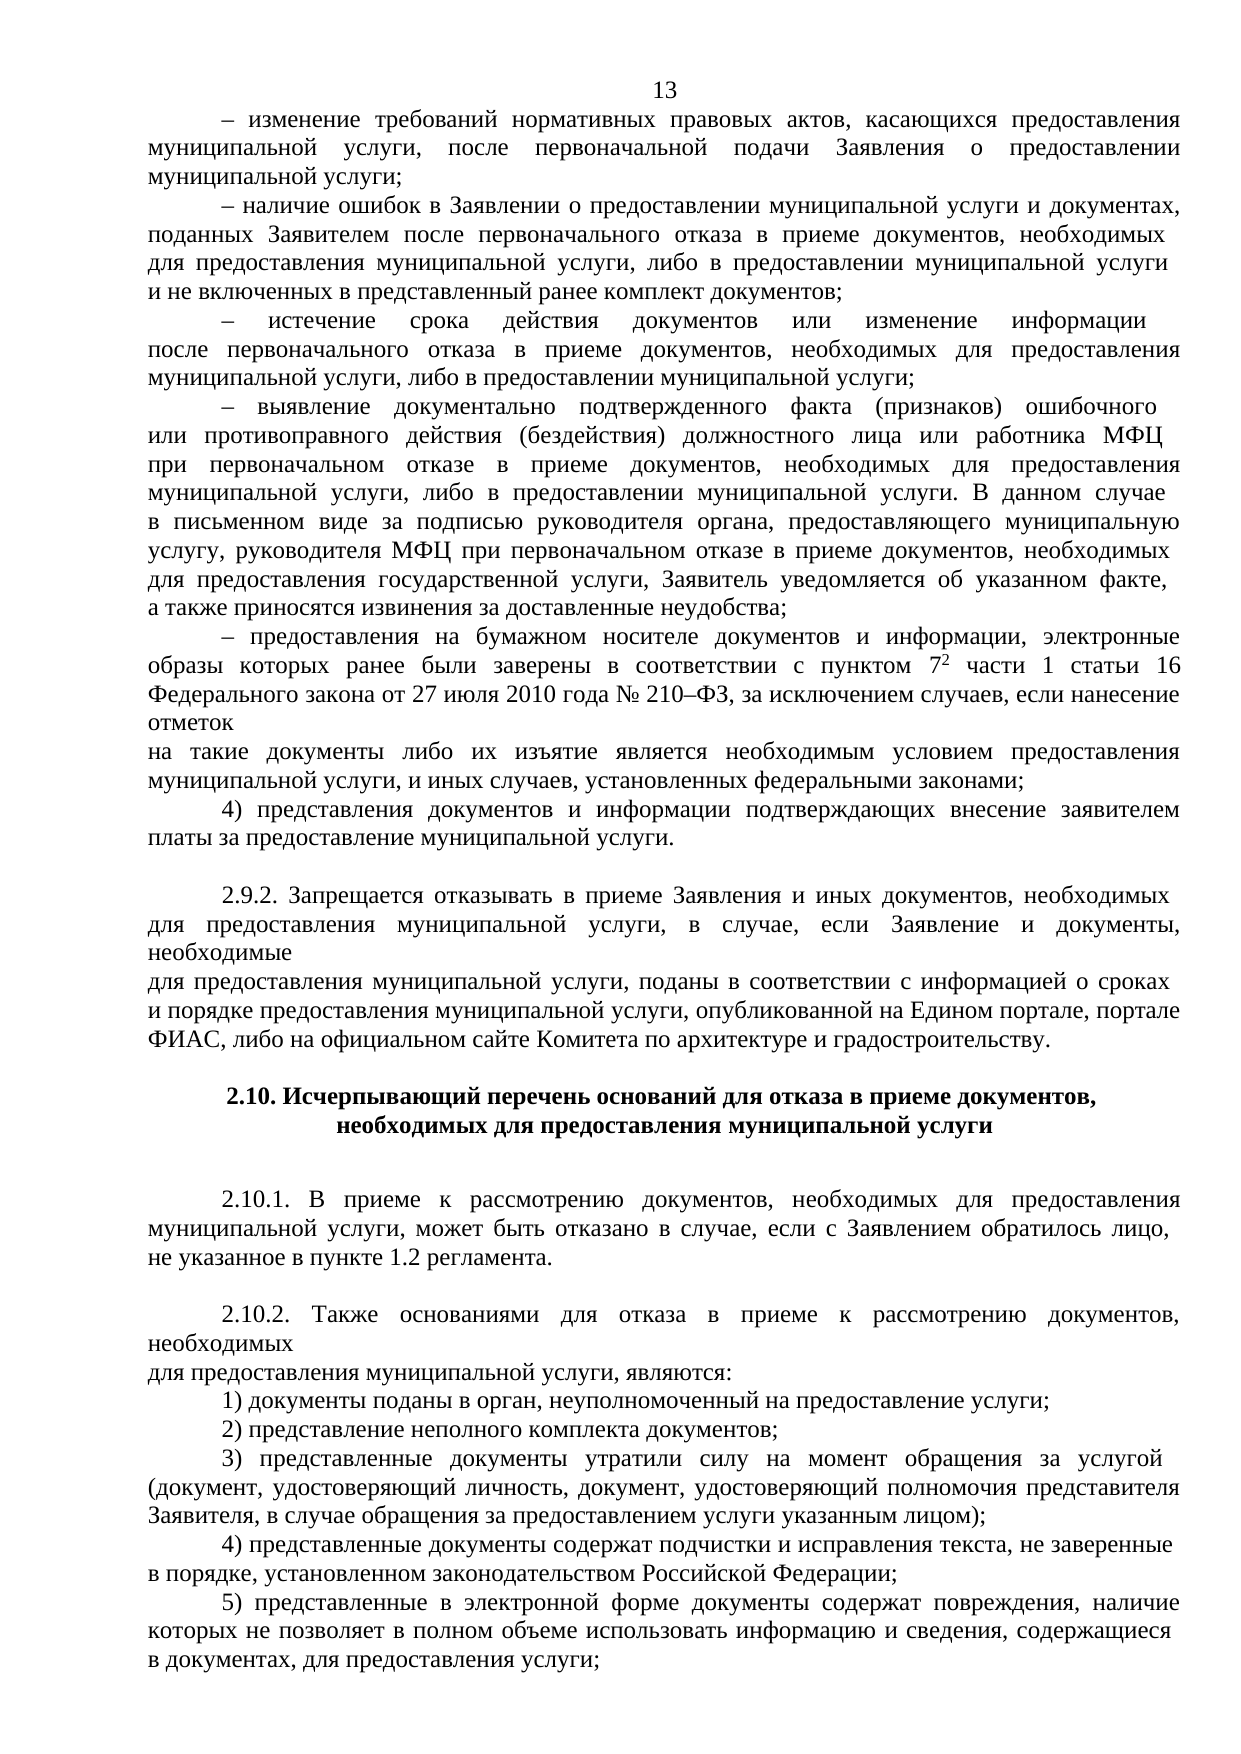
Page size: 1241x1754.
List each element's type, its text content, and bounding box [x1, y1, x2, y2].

text 3) представленные документы утратили силу на момент обращения за услугой (документ, удостоверяющий личность, документ, удостоверяющий полномочия представителя Заявителя, в случае обращения за предоставлением услуги указанным лицом); [148, 1443, 1181, 1529]
text – предоставления на бумажном носителе документов и информации, электронные образы которых ранее были заверены в соответствии с пунктом 72 части 1 статьи 16 Федерального закона от 27 июля 2010 года № 210–ФЗ, за исключением случаев, если нанесение отметок на такие документы либо их изъятие является необходимым условием предоставления муниципальной услуги, и иных случаев, установленных федеральными законами; [148, 621, 1181, 794]
text – изменение требований нормативных правовых актов, касающихся предоставления муниципальной услуги, после первоначальной подачи Заявления о предоставлении муниципальной услуги; [148, 104, 1181, 190]
text 2.9.2. Запрещается отказывать в приеме Заявления и иных документов, необходимых для предоставления муниципальной услуги, в случае, если Заявление и документы, необходимые для предоставления муниципальной услуги, поданы в соответствии с информацией о сроках и порядке предоставления муниципальной услуги, опубликованной на Едином портале, портале ФИАС, либо на официальном сайте Комитета по архитектуре и градостроительству. [148, 880, 1181, 1052]
text 5) представленные в электронной форме документы содержат повреждения, наличие которых не позволяет в полном объеме использовать информацию и сведения, содержащиеся в документах, для предоставления услуги; [148, 1587, 1181, 1673]
subtitle 2.10. Исчерпывающий перечень оснований для отказа в приеме документов, необходимых для предоставления муниципальной услуги [148, 1081, 1181, 1139]
text – истечение срока действия документов или изменение информации после первоначального отказа в приеме документов, необходимых для предоставления муниципальной услуги, либо в предоставлении муниципальной услуги; [148, 305, 1181, 391]
text 2) представление неполного комплекта документов; [148, 1414, 1181, 1443]
text 2.10.1. В приеме к рассмотрению документов, необходимых для предоставления муниципальной услуги, может быть отказано в случае, если с Заявлением обратилось лицо, не указанное в пункте 1.2 регламента. [148, 1184, 1181, 1270]
text 1) документы поданы в орган, неуполномоченный на предоставление услуги; [148, 1385, 1181, 1414]
text – выявление документально подтвержденного факта (признаков) ошибочного или противоправного действия (бездействия) должностного лица или работника МФЦ при первоначальном отказе в приеме документов, необходимых для предоставления муниципальной услуги, либо в предоставлении муниципальной услуги. В данном случае в письменном виде за подписью руководителя органа, предоставляющего муниципальную услугу, руководителя МФЦ при первоначальном отказе в приеме документов, необходимых для предоставления государственной услуги, Заявитель уведомляется об указанном факте, а также приносятся извинения за доставленные неудобства; [148, 391, 1181, 621]
text 2.10.2. Также основаниями для отказа в приеме к рассмотрению документов, необходимых для предоставления муниципальной услуги, являются: [148, 1299, 1181, 1385]
text 4) представленные документы содержат подчистки и исправления текста, не заверенные в порядке, установленном законодательством Российской Федерации; [148, 1529, 1181, 1587]
text 4) представления документов и информации подтверждающих внесение заявителем платы за предоставление муниципальной услуги. [148, 794, 1181, 851]
text – наличие ошибок в Заявлении о предоставлении муниципальной услуги и документах, поданных Заявителем после первоначального отказа в приеме документов, необходимых для предоставления муниципальной услуги, либо в предоставлении муниципальной услуги и не включенных в представленный ранее комплект документов; [148, 190, 1181, 305]
